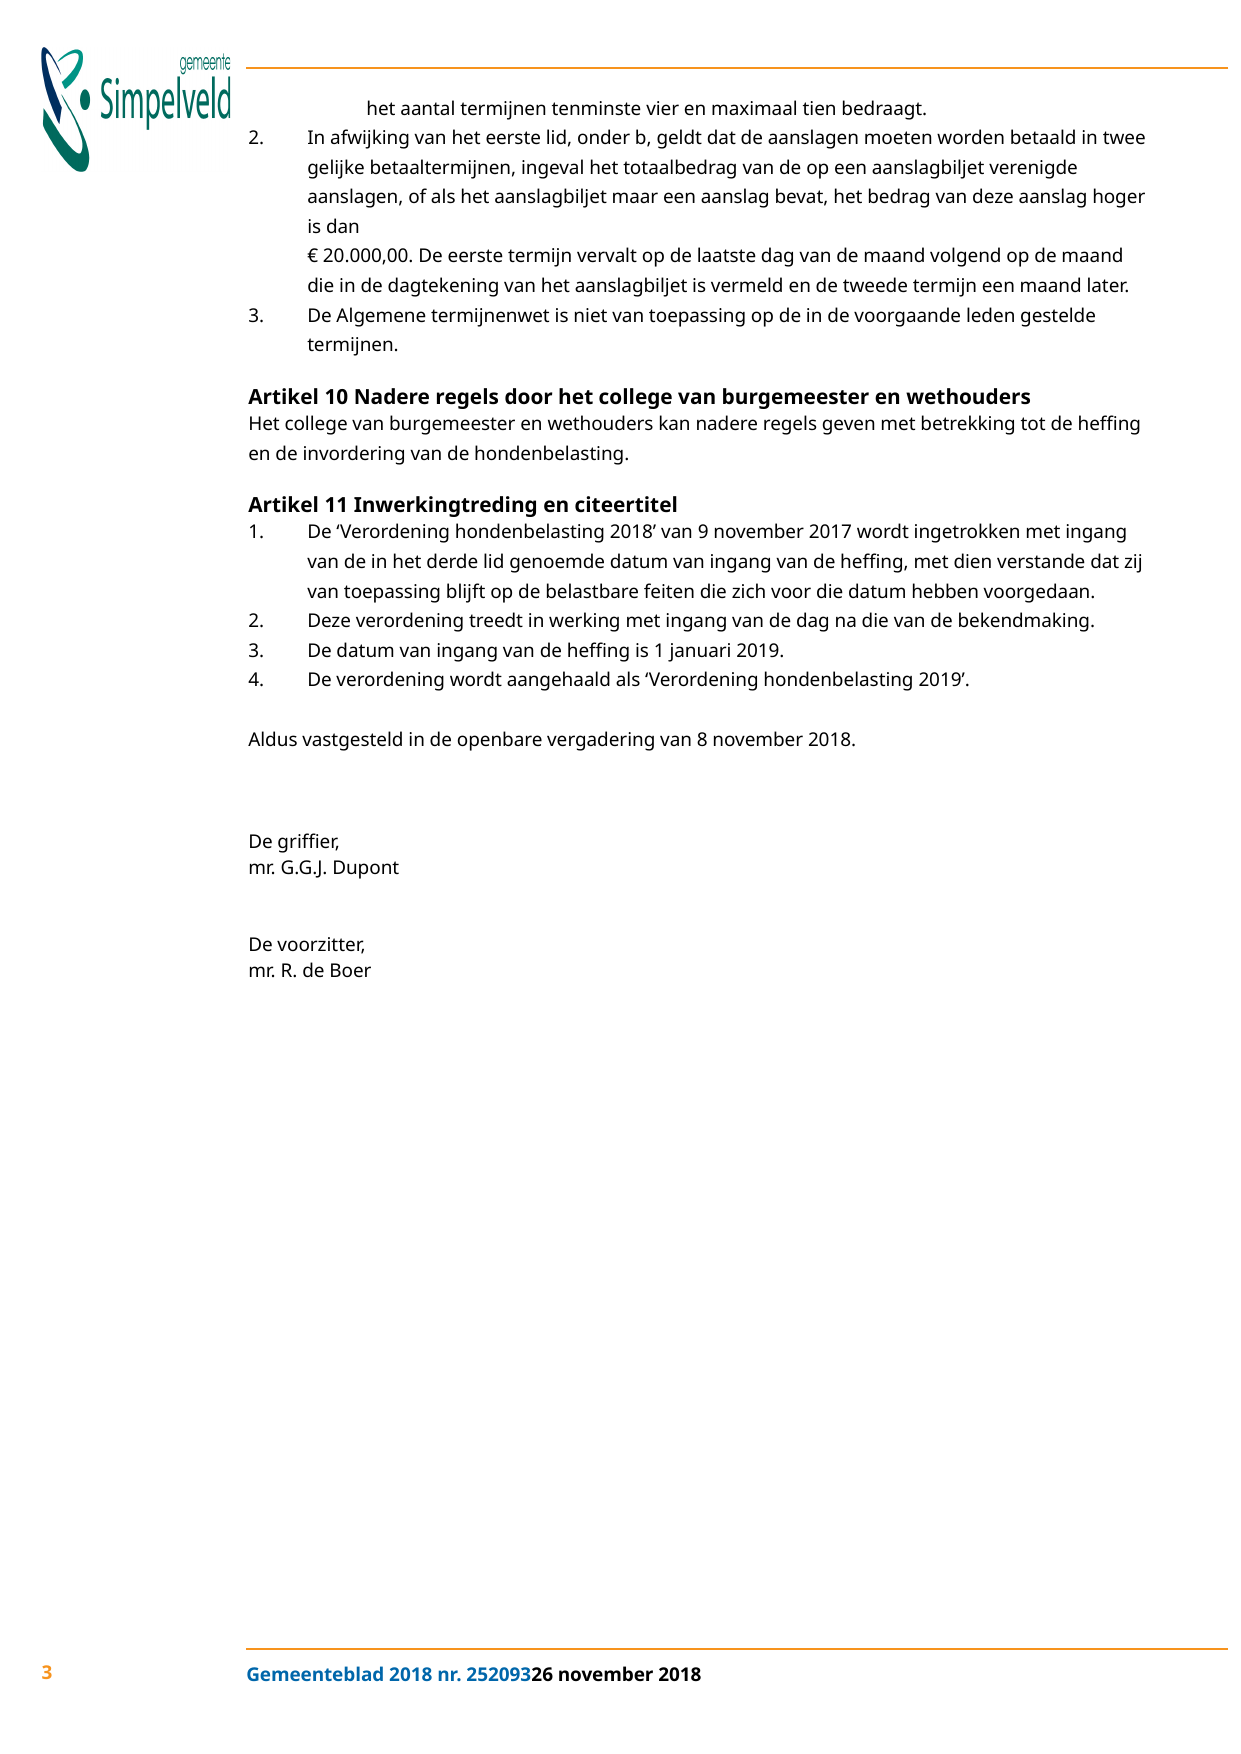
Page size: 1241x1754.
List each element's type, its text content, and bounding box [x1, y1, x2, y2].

list De Algemene termijnenwet is niet van toepassing op de in de voorgaande leden gestelde termijnen. [248, 302, 1152, 357]
list Deze verordening treedt in werking met ingang van de dag na die van de bekendmaking. [248, 607, 1152, 633]
list In afwijking van het eerste lid, onder b, geldt dat de aanslagen moeten worden betaald in twee gelijke betaaltermijnen, ingeval het totaalbedrag van de op een aanslagbiljet verenigde aanslagen, of als het aanslagbiljet maar een aanslag bevat, het bedrag van deze aanslag hoger is dan [248, 124, 1152, 239]
text Aldus vastgesteld in de openbare vergadering van 8 november 2018. [248, 726, 1152, 752]
text mr. G.G.J. Dupont [248, 854, 1152, 880]
list De ‘Verordening hondenbelasting 2018’ van 9 november 2017 wordt ingetrokken met ingang van de in het derde lid genoemde datum van ingang van de heffing, met dien verstande dat zij van toepassing blijft op de belastbare feiten die zich voor die datum hebben voorgedaan. [248, 519, 1152, 604]
list het aantal termijnen tenminste vier en maximaal tien bedraagt. [307, 95, 1152, 121]
text mr. R. de Boer [248, 957, 1152, 983]
text De griffier, [248, 829, 1152, 854]
text Artikel 11 Inwerkingtreding en citeertitel [248, 490, 1152, 519]
list € 20.000,00. De eerste termijn vervalt op de laatste dag van de maand volgend op de maand die in de dagtekening van het aanslagbiljet is vermeld en de tweede termijn een maand later. [248, 243, 1152, 298]
text Artikel 10 Nadere regels door het college van burgemeester en wethouders [248, 382, 1152, 410]
picture [41, 47, 231, 172]
text Het college van burgemeester en wethouders kan nadere regels geven met betrekking tot de heffing en de invordering van de hondenbelasting. [248, 410, 1152, 466]
list De datum van ingang van de heffing is 1 januari 2019. [248, 637, 1152, 663]
text De voorzitter, [248, 932, 1152, 957]
list De verordening wordt aangehaald als ‘Verordening hondenbelasting 2019’. [248, 667, 1152, 692]
